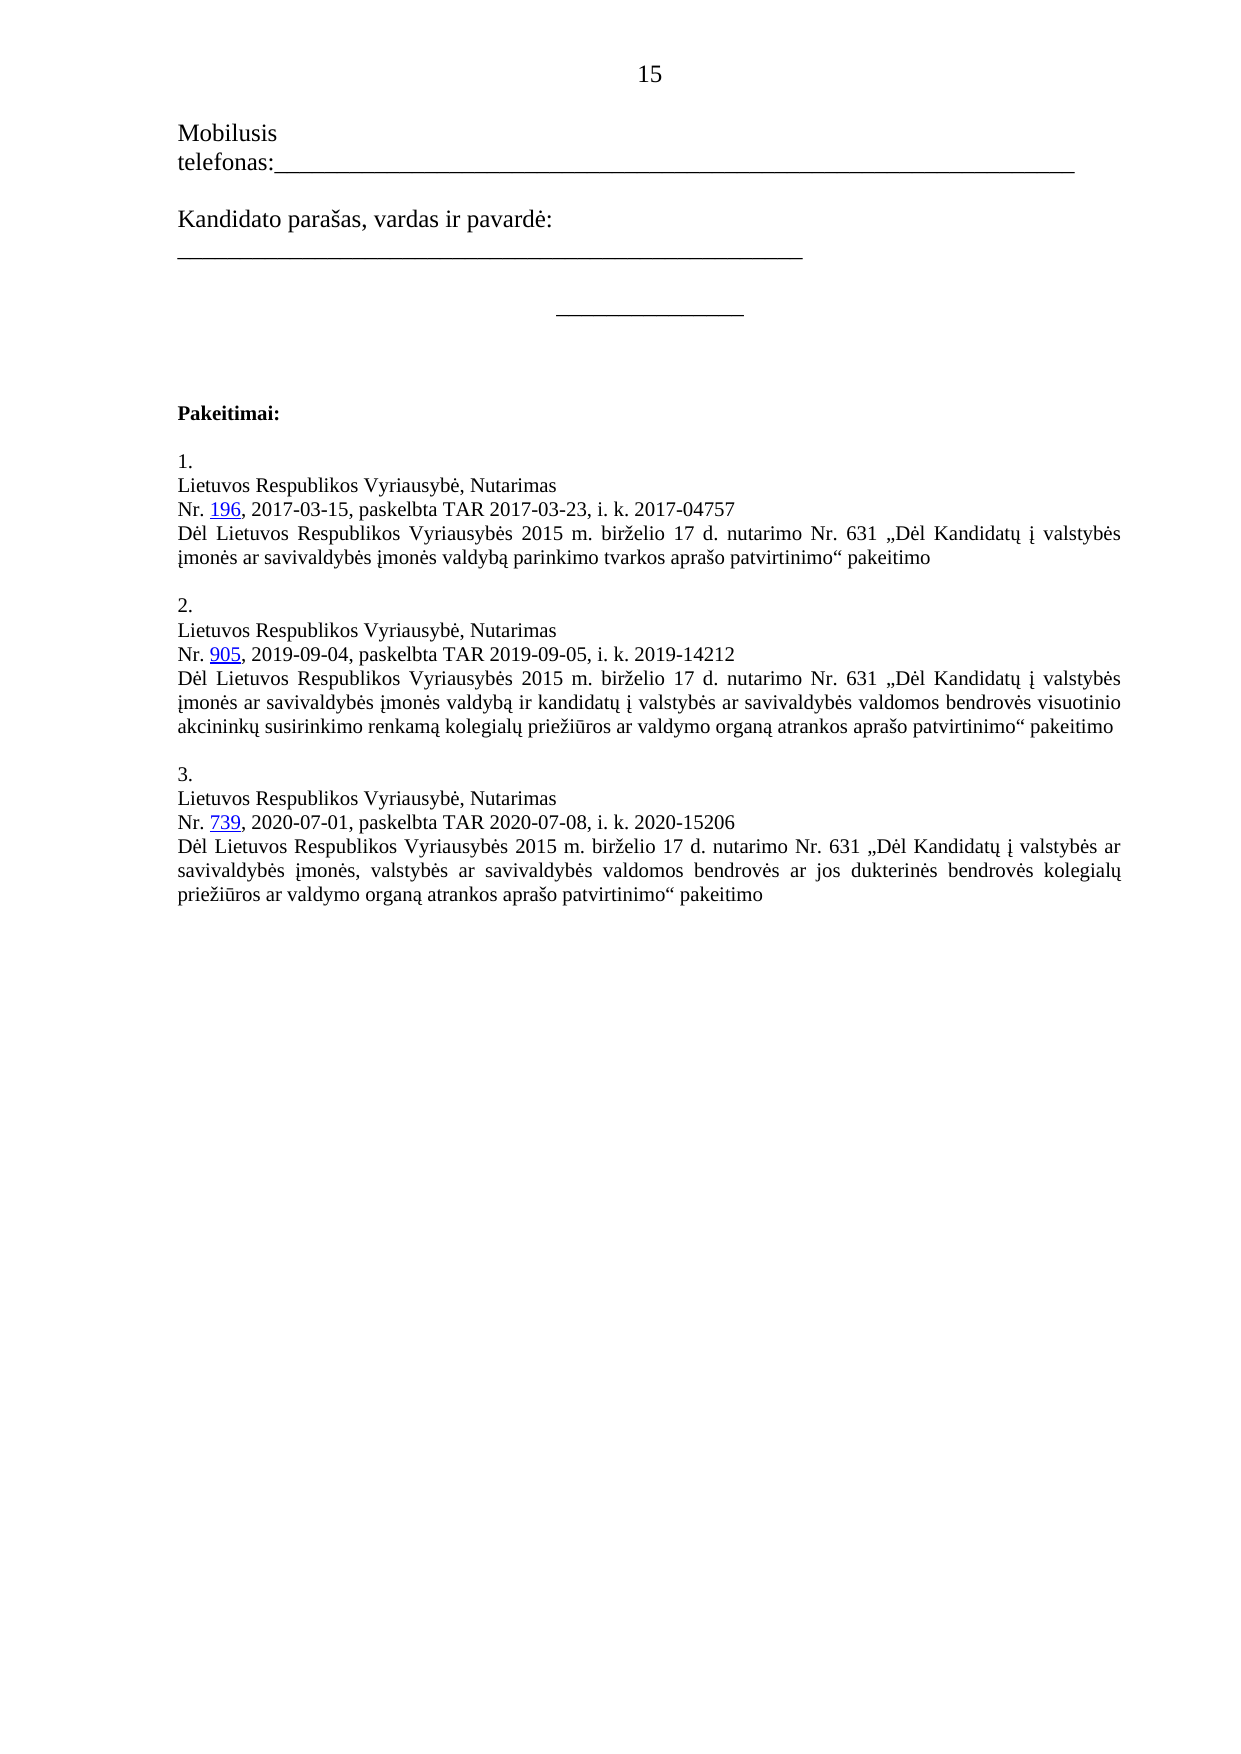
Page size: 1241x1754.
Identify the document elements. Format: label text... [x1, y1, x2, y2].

text __________________________________________________ [177, 233, 1122, 262]
text Pakeitimai: [177, 401, 1122, 425]
text 1. [177, 449, 1122, 473]
text Nr. 739, 2020-07-01, paskelbta TAR 2020-07-08, i. k. 2020-15206 [177, 810, 1122, 834]
text Nr. 196, 2017-03-15, paskelbta TAR 2017-03-23, i. k. 2017-04757 [177, 497, 1122, 521]
text Dėl Lietuvos Respublikos Vyriausybės 2015 m. birželio 17 d. nutarimo Nr. 631 „Dėl Kandidatų į valstybės ar savivaldybės įmonės, valstybės ar savivaldybės valdomos bendrovės ar jos dukterinės bendrovės kolegialų priežiūros ar valdymo organą atrankos aprašo patvirtinimo“ pakeitimo [177, 834, 1122, 906]
text Nr. 905, 2019-09-04, paskelbta TAR 2019-09-05, i. k. 2019-14212 [177, 642, 1122, 666]
text _______________ [177, 291, 1122, 319]
text Mobilusis telefonas:________________________________________________________________ [177, 118, 1122, 176]
text Lietuvos Respublikos Vyriausybė, Nutarimas [177, 786, 1122, 810]
text 2. [177, 593, 1122, 617]
text 3. [177, 762, 1122, 786]
text Dėl Lietuvos Respublikos Vyriausybės 2015 m. birželio 17 d. nutarimo Nr. 631 „Dėl Kandidatų į valstybės įmonės ar savivaldybės įmonės valdybą parinkimo tvarkos aprašo patvirtinimo“ pakeitimo [177, 521, 1122, 569]
text Dėl Lietuvos Respublikos Vyriausybės 2015 m. birželio 17 d. nutarimo Nr. 631 „Dėl Kandidatų į valstybės įmonės ar savivaldybės įmonės valdybą ir kandidatų į valstybės ar savivaldybės valdomos bendrovės visuotinio akcininkų susirinkimo renkamą kolegialų priežiūros ar valdymo organą atrankos aprašo patvirtinimo“ pakeitimo [177, 666, 1122, 738]
text Lietuvos Respublikos Vyriausybė, Nutarimas [177, 473, 1122, 497]
text Kandidato parašas, vardas ir pavardė: [177, 204, 1122, 233]
text Lietuvos Respublikos Vyriausybė, Nutarimas [177, 617, 1122, 642]
